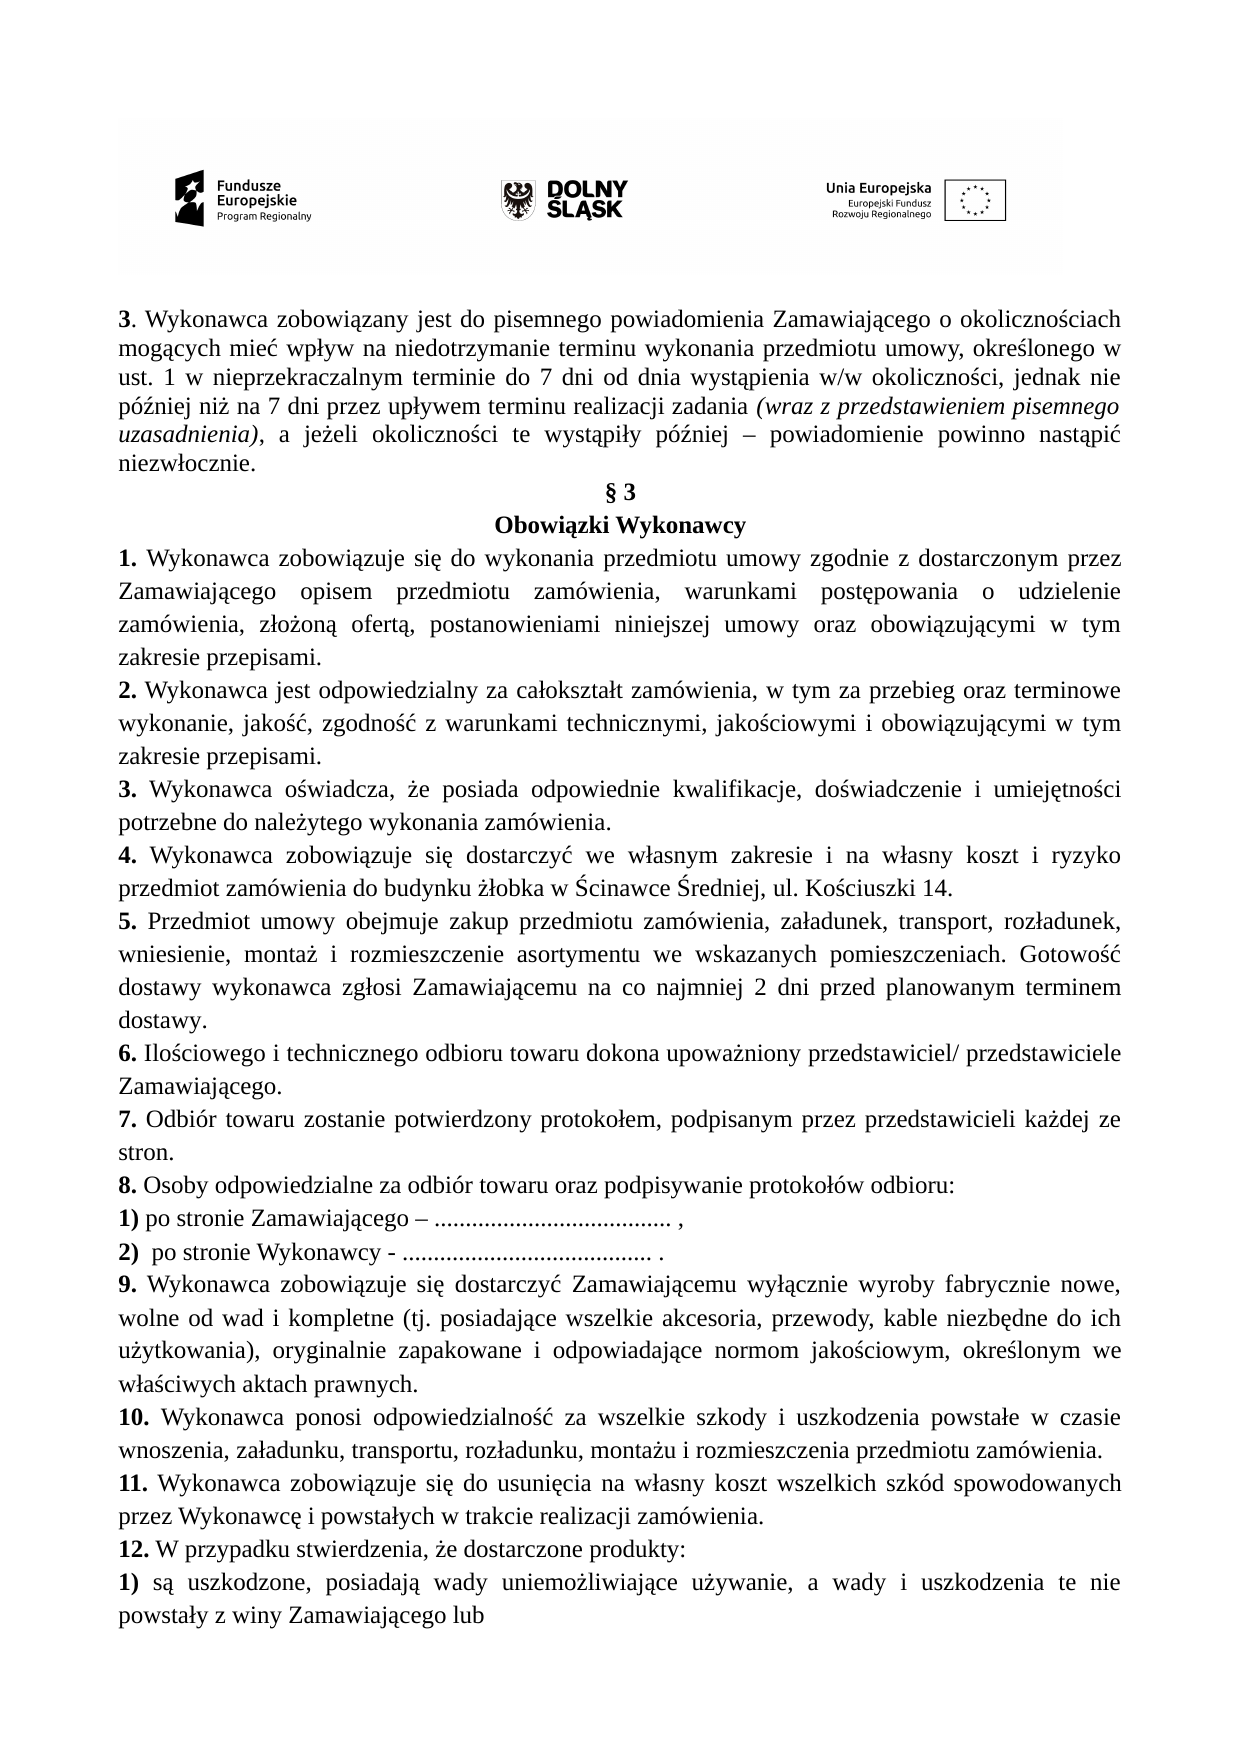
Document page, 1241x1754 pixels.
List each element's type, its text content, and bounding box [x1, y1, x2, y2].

list 1. Wykonawca zobowiązuje się do wykonania przedmiotu umowy zgodnie z dostarczonym przez Zamawiającego opisem przedmiotu zamówienia, warunkami postępowania o udzielenie zamówienia, złożoną ofertą, postanowieniami niniejszej umowy oraz obowiązującymi w tym zakresie przepisami. [118, 543, 1122, 671]
list 4. Wykonawca zobowiązuje się dostarczyć we własnym zakresie i na własny koszt i ryzyko przedmiot zamówienia do budynku żłobka w Ścinawce Średniej, ul. Kościuszki 14. [118, 840, 1122, 902]
list 3. Wykonawca oświadcza, że posiada odpowiednie kwalifikacje, doświadczenie i umiejętności potrzebne do należytego wykonania zamówienia. [118, 774, 1122, 836]
list 11. Wykonawca zobowiązuje się do usunięcia na własny koszt wszelkich szkód spowodowanych przez Wykonawcę i powstałych w trakcie realizacji zamówienia. [118, 1468, 1122, 1529]
list 3. Wykonawca zobowiązany jest do pisemnego powiadomienia Zamawiającego o okolicznościach mogących mieć wpływ na niedotrzymanie terminu wykonania przedmiotu umowy, określonego w ust. 1 w nieprzekraczalnym terminie do 7 dni od dnia wystąpienia w/w okoliczności, jednak nie później niż na 7 dni przez upływem terminu realizacji zadania (wraz z przedstawieniem pisemnego uzasadnienia), a jeżeli okoliczności te wystąpiły później – powiadomienie powinno nastąpić niezwłocznie. [118, 304, 1122, 477]
list Obowiązki Wykonawcy [118, 510, 1122, 539]
list 2. Wykonawca jest odpowiedzialny za całokształt zamówienia, w tym za przebieg oraz terminowe wykonanie, jakość, zgodność z warunkami technicznymi, jakościowymi i obowiązującymi w tym zakresie przepisami. [118, 675, 1122, 770]
list 2) po stronie Wykonawcy - ........................................ . [118, 1237, 1122, 1265]
list § 3 [118, 477, 1122, 506]
list 12. W przypadku stwierdzenia, że dostarczone produkty: [118, 1534, 1122, 1562]
list 1) po stronie Zamawiającego – ...................................... , [118, 1203, 1122, 1232]
list 6. Ilościowego i technicznego odbioru towaru dokona upoważniony przedstawiciel/ przedstawiciele Zamawiającego. [118, 1038, 1122, 1100]
list 1) są uszkodzone, posiadają wady uniemożliwiające używanie, a wady i uszkodzenia te nie powstały z winy Zamawiającego lub [118, 1567, 1122, 1628]
list 7. Odbiór towaru zostanie potwierdzony protokołem, podpisanym przez przedstawicieli każdej ze stron. [118, 1104, 1122, 1166]
list 10. Wykonawca ponosi odpowiedzialność za wszelkie szkody i uszkodzenia powstałe w czasie wnoszenia, załadunku, transportu, rozładunku, montażu i rozmieszczenia przedmiotu zamówienia. [118, 1402, 1122, 1463]
picture [118, 118, 1063, 275]
list 9. Wykonawca zobowiązuje się dostarczyć Zamawiającemu wyłącznie wyroby fabrycznie nowe, wolne od wad i kompletne (tj. posiadające wszelkie akcesoria, przewody, kable niezbędne do ich użytkowania), oryginalnie zapakowane i odpowiadające normom jakościowym, określonym we właściwych aktach prawnych. [118, 1269, 1122, 1397]
list 8. Osoby odpowiedzialne za odbiór towaru oraz podpisywanie protokołów odbioru: [118, 1171, 1122, 1199]
list 5. Przedmiot umowy obejmuje zakup przedmiotu zamówienia, załadunek, transport, rozładunek, wniesienie, montaż i rozmieszczenie asortymentu we wskazanych pomieszczeniach. Gotowość dostawy wykonawca zgłosi Zamawiającemu na co najmniej 2 dni przed planowanym terminem dostawy. [118, 906, 1122, 1034]
